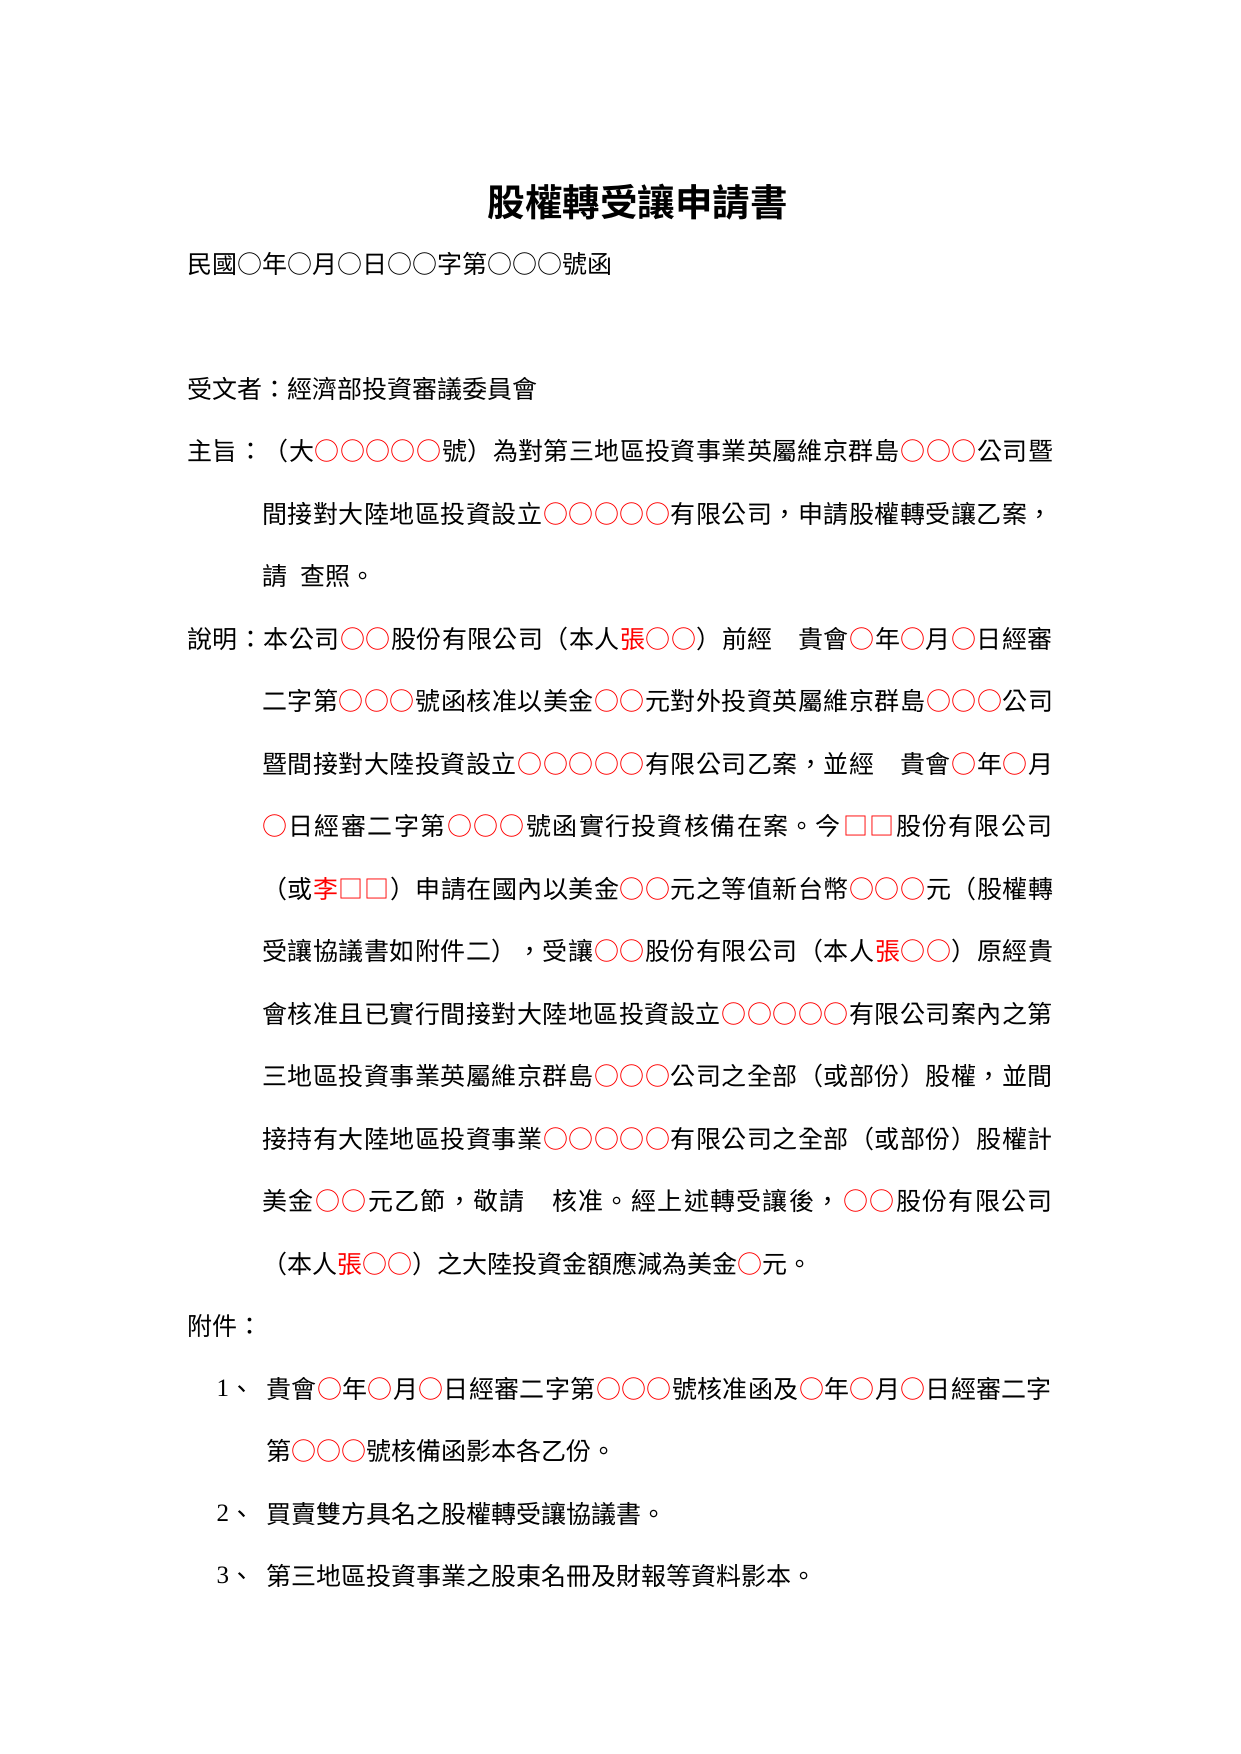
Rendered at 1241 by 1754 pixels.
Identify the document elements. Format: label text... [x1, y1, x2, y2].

text 受文者：經濟部投資審議委員會 [187, 346, 1053, 408]
list 貴會○年○月○日經審二字第○○○號核准函及○年○月○日經審二字第○○○號核備函影本各乙份。 [216, 1346, 1053, 1471]
text 附件： [187, 1283, 1053, 1346]
list 買賣雙方具名之股權轉受讓協議書。 [216, 1471, 1053, 1533]
text 主旨：（大○○○○○號）為對第三地區投資事業英屬維京群島○○○公司暨間接對大陸地區投資設立○○○○○有限公司，申請股權轉受讓乙案，請 查照。 [187, 408, 1053, 596]
list 第三地區投資事業之股東名冊及財報等資料影本。 [216, 1533, 1053, 1596]
text 說明：本公司○○股份有限公司（本人張○○）前經 貴會○年○月○日經審二字第○○○號函核准以美金○○元對外投資英屬維京群島○○○公司暨間接對大陸投資設立○○○○○有限公司乙案，並經 貴會○年○月○日經審二字第○○○號函實行投資核備在案。今□□股份有限公司（或李□□）申請在國內以美金○○元之等值新台幣○○○元（股權轉受讓協議書如附件二），受讓○○股份有限公司（本人張○○）原經貴會核准且已實行間接對大陸地區投資設立○○○○○有限公司案內之第三地區投資事業英屬維京群島○○○公司之全部（或部份）股權，並間接持有大陸地區投資事業○○○○○有限公司之全部（或部份）股權計美金○○元乙節，敬請 核准。經上述轉受讓後，○○股份有限公司（本人張○○）之大陸投資金額應減為美金○元。 [187, 596, 1053, 1283]
text 股權轉受讓申請書 民國○年○月○日○○字第○○○號函 [187, 158, 1053, 283]
